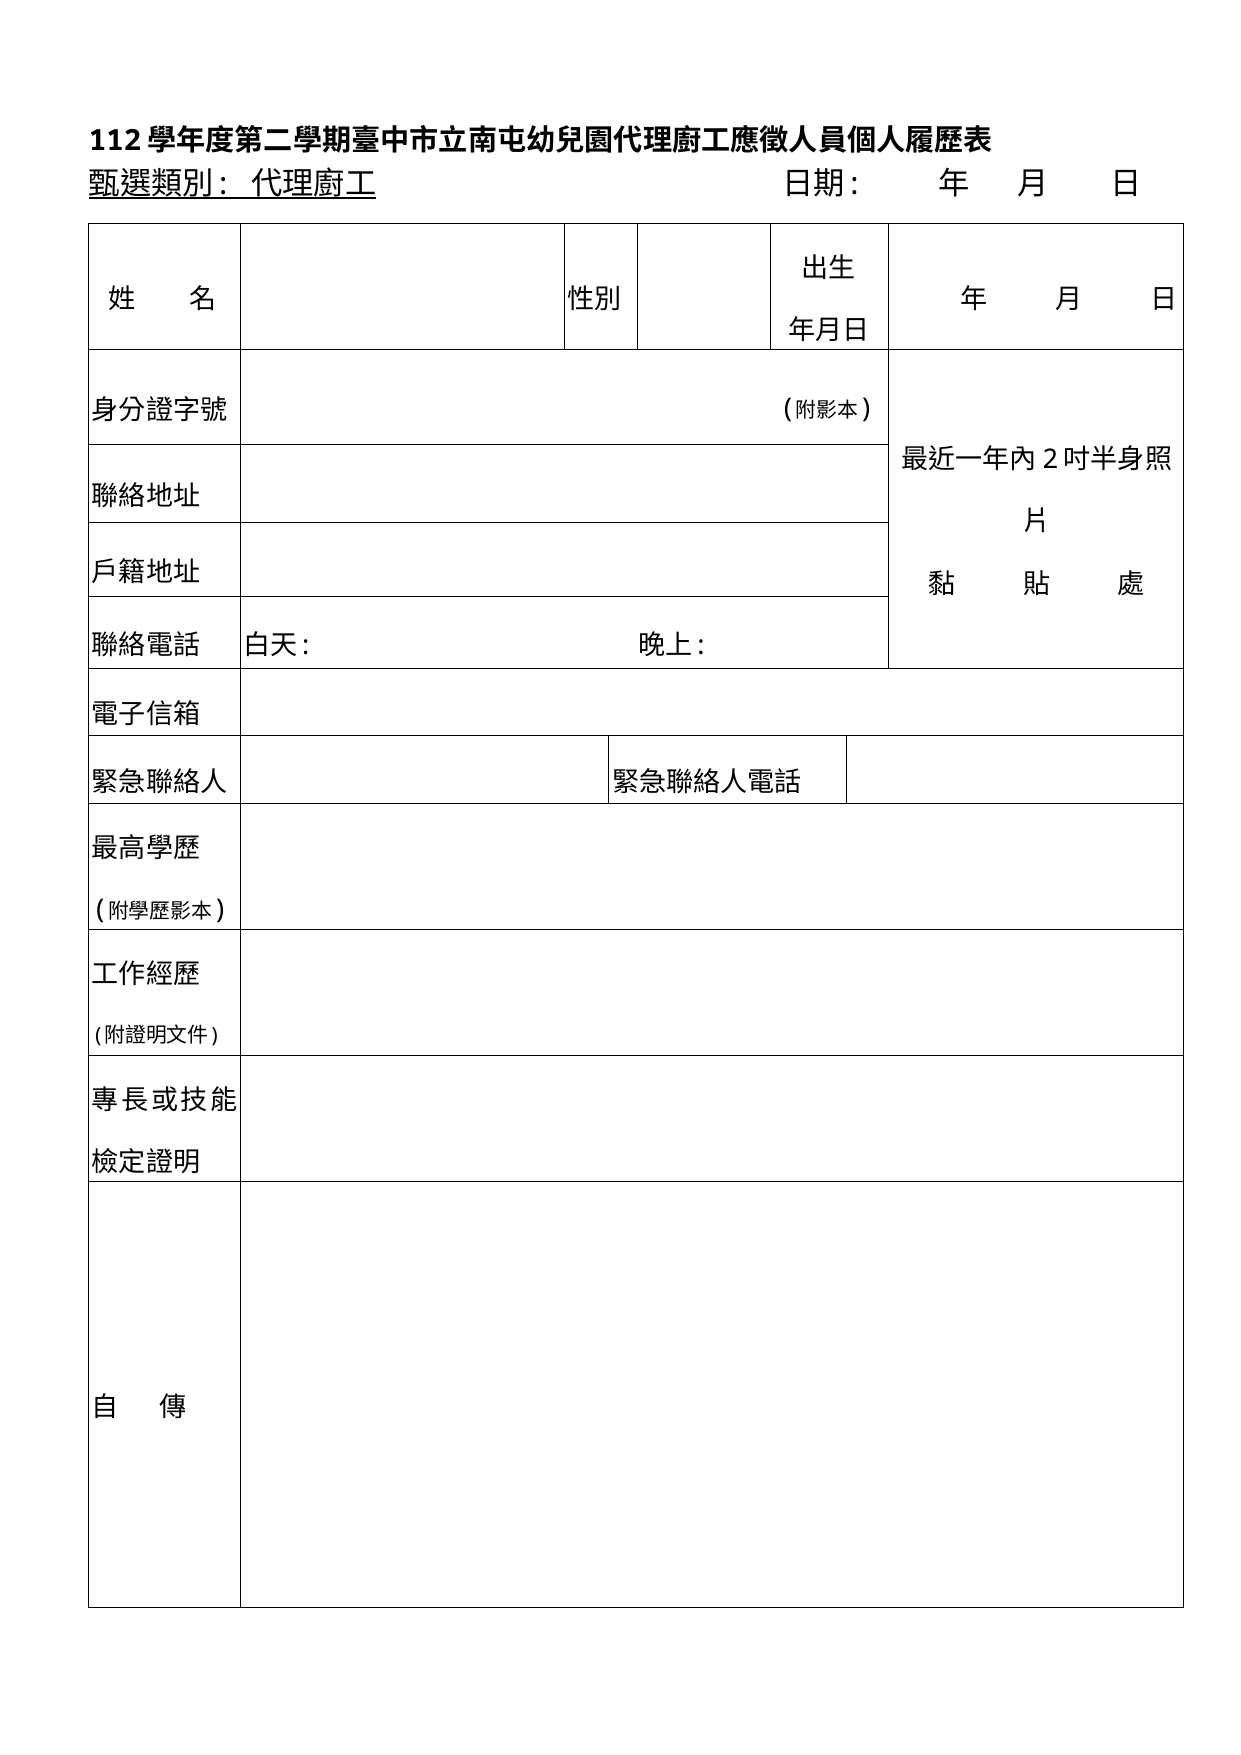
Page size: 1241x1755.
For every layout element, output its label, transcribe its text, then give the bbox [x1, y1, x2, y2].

table_cell 自 傳 [89, 1182, 240, 1607]
table_header 姓 名 [89, 224, 240, 348]
table_cell [241, 930, 1183, 1055]
text 甄選類別: 代理廚工 日期: 年 月 日 [89, 158, 1152, 204]
table_cell 戶籍地址 [89, 523, 240, 596]
table_header 出生 年月日 [771, 224, 888, 348]
table_cell 白天: 晚上: [241, 597, 888, 667]
table_header 性別 [565, 224, 637, 348]
table_header [241, 224, 564, 348]
table_cell 專長或技能檢定證明 [89, 1056, 240, 1181]
table_cell 聯絡電話 [89, 597, 240, 667]
table_cell [847, 736, 1183, 803]
table_header [638, 224, 770, 348]
text 112學年度第二學期臺中市立南屯幼兒園代理廚工應徵人員個人履歷表 [89, 96, 1152, 158]
table_cell 最近一年內2吋半身照片 黏 貼 處 [889, 350, 1183, 667]
table_cell 最高學歷 (附學歷影本) [89, 804, 240, 929]
table_cell [241, 1056, 1183, 1181]
table_cell [241, 736, 608, 803]
table_cell 工作經歷 (附證明文件) [89, 930, 240, 1055]
table_cell 緊急聯絡人電話 [609, 736, 846, 803]
table_cell [241, 1182, 1183, 1607]
table_cell 身分證字號 [89, 350, 240, 444]
table_cell 緊急聯絡人 [89, 736, 240, 803]
table_cell (附影本) [241, 350, 888, 444]
table_cell 電子信箱 [89, 669, 240, 735]
table_cell 聯絡地址 [89, 445, 240, 522]
table_cell [241, 804, 1183, 929]
table_cell [241, 445, 888, 522]
table_cell [241, 523, 888, 596]
table_cell [241, 669, 1183, 735]
table_header 年 月 日 [889, 224, 1183, 348]
